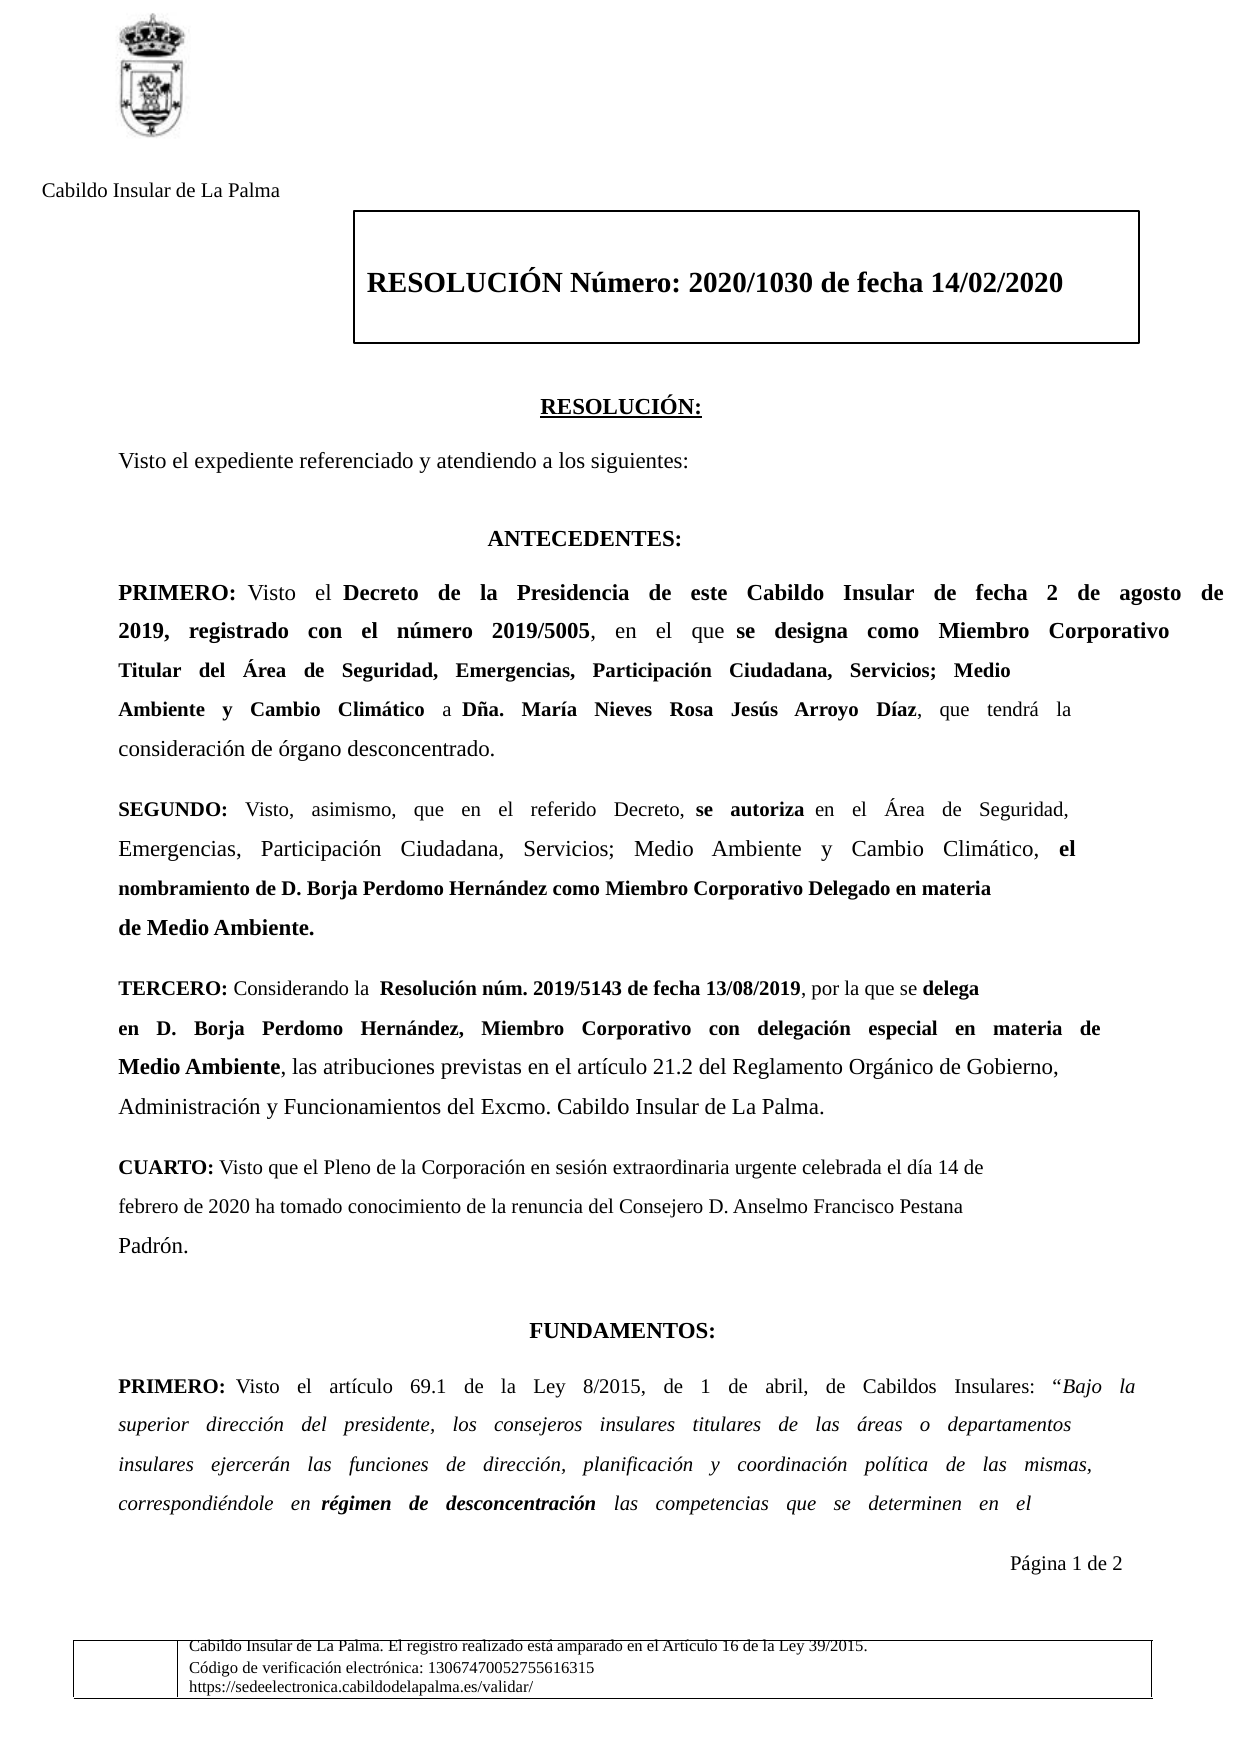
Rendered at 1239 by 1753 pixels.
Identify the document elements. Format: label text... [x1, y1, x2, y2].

text febrero de 2020 ha tomado conocimiento de la renuncia del Consejero D. Anselmo Francisco Pestana [118, 1182, 1225, 1222]
text Cabildo Insular de La Palma. El registro realizado está amparado en el Artículo 16 de la Ley 39/2015. [189, 1622, 1225, 1659]
text Visto el expediente referenciado y atendiendo a los siguientes: [118, 444, 1225, 474]
text correspondiéndole en régimen de desconcentración las competencias que se determinen en el [118, 1479, 1225, 1519]
text en D. Borja Perdomo Hernández, Miembro Corporativo con delegación especial en materia de [118, 1003, 1225, 1043]
text nombramiento de D. Borja Perdomo Hernández como Miembro Corporativo Delegado en materia [118, 864, 1225, 903]
text SEGUNDO: Visto, asimismo, que en el referido Decreto, se autoriza en el Área de Seguridad, [118, 786, 1225, 824]
text CUARTO: Visto que el Pleno de la Corporación en sesión extraordinaria urgente celebrada el día 14 de [118, 1144, 1225, 1182]
text PRIMERO: Visto el artículo 69.1 de la Ley 8/2015, de 1 de abril, de Cabildos Insulares: “Bajo la [118, 1369, 1225, 1400]
text ANTECEDENTES: [487, 519, 1225, 553]
text de Medio Ambiente. [118, 903, 1225, 943]
text [1152, 1659, 1225, 1677]
text Titular del Área de Seguridad, Emergencias, Participación Ciudadana, Servicios; Medio [118, 646, 1225, 685]
text RESOLUCIÓN Número: 2020/1030 de fecha 14/02/2020 [367, 268, 1138, 298]
text Ambiente y Cambio Climático a Dña. María Nieves Rosa Jesús Arroyo Díaz, que tendrá la [118, 685, 1225, 724]
text PRIMERO: Visto el Decreto de la Presidencia de este Cabildo Insular de fecha 2 de agosto de [118, 576, 1225, 606]
picture [105, 1, 199, 153]
text Cabildo Insular de La Palma [42, 163, 367, 206]
text FUNDAMENTOS: [529, 1305, 1225, 1347]
text superior dirección del presidente, los consejeros insulares titulares de las áreas o departamentos [118, 1400, 1225, 1440]
text Página 1 de 2 [1010, 1541, 1225, 1577]
text TERCERO: Considerando la Resolución núm. 2019/5143 de fecha 13/08/2019, por la que se delega [118, 965, 1225, 1003]
text [1140, 268, 1225, 298]
text Padrón. [118, 1222, 1225, 1261]
text [1152, 1677, 1225, 1696]
text RESOLUCIÓN: [540, 387, 1225, 422]
text Emergencias, Participación Ciudadana, Servicios; Medio Ambiente y Cambio Climático, el [118, 824, 1225, 864]
text https://sedeelectronica.cabildodelapalma.es/validar/ [189, 1677, 1151, 1696]
text insulares ejercerán las funciones de dirección, planificación y coordinación política de las mismas, [118, 1440, 1225, 1479]
text 2019, registrado con el número 2019/5005, en el que se designa como Miembro Corporativo [118, 606, 1225, 646]
text Medio Ambiente, las atribuciones previstas en el artículo 21.2 del Reglamento Orgánico de Gobierno, [118, 1043, 1225, 1082]
text consideración de órgano desconcentrado. [118, 724, 1225, 764]
text Administración y Funcionamientos del Excmo. Cabildo Insular de La Palma. [118, 1082, 1225, 1122]
text Código de verificación electrónica: 13067470052755616315 [189, 1659, 1151, 1677]
